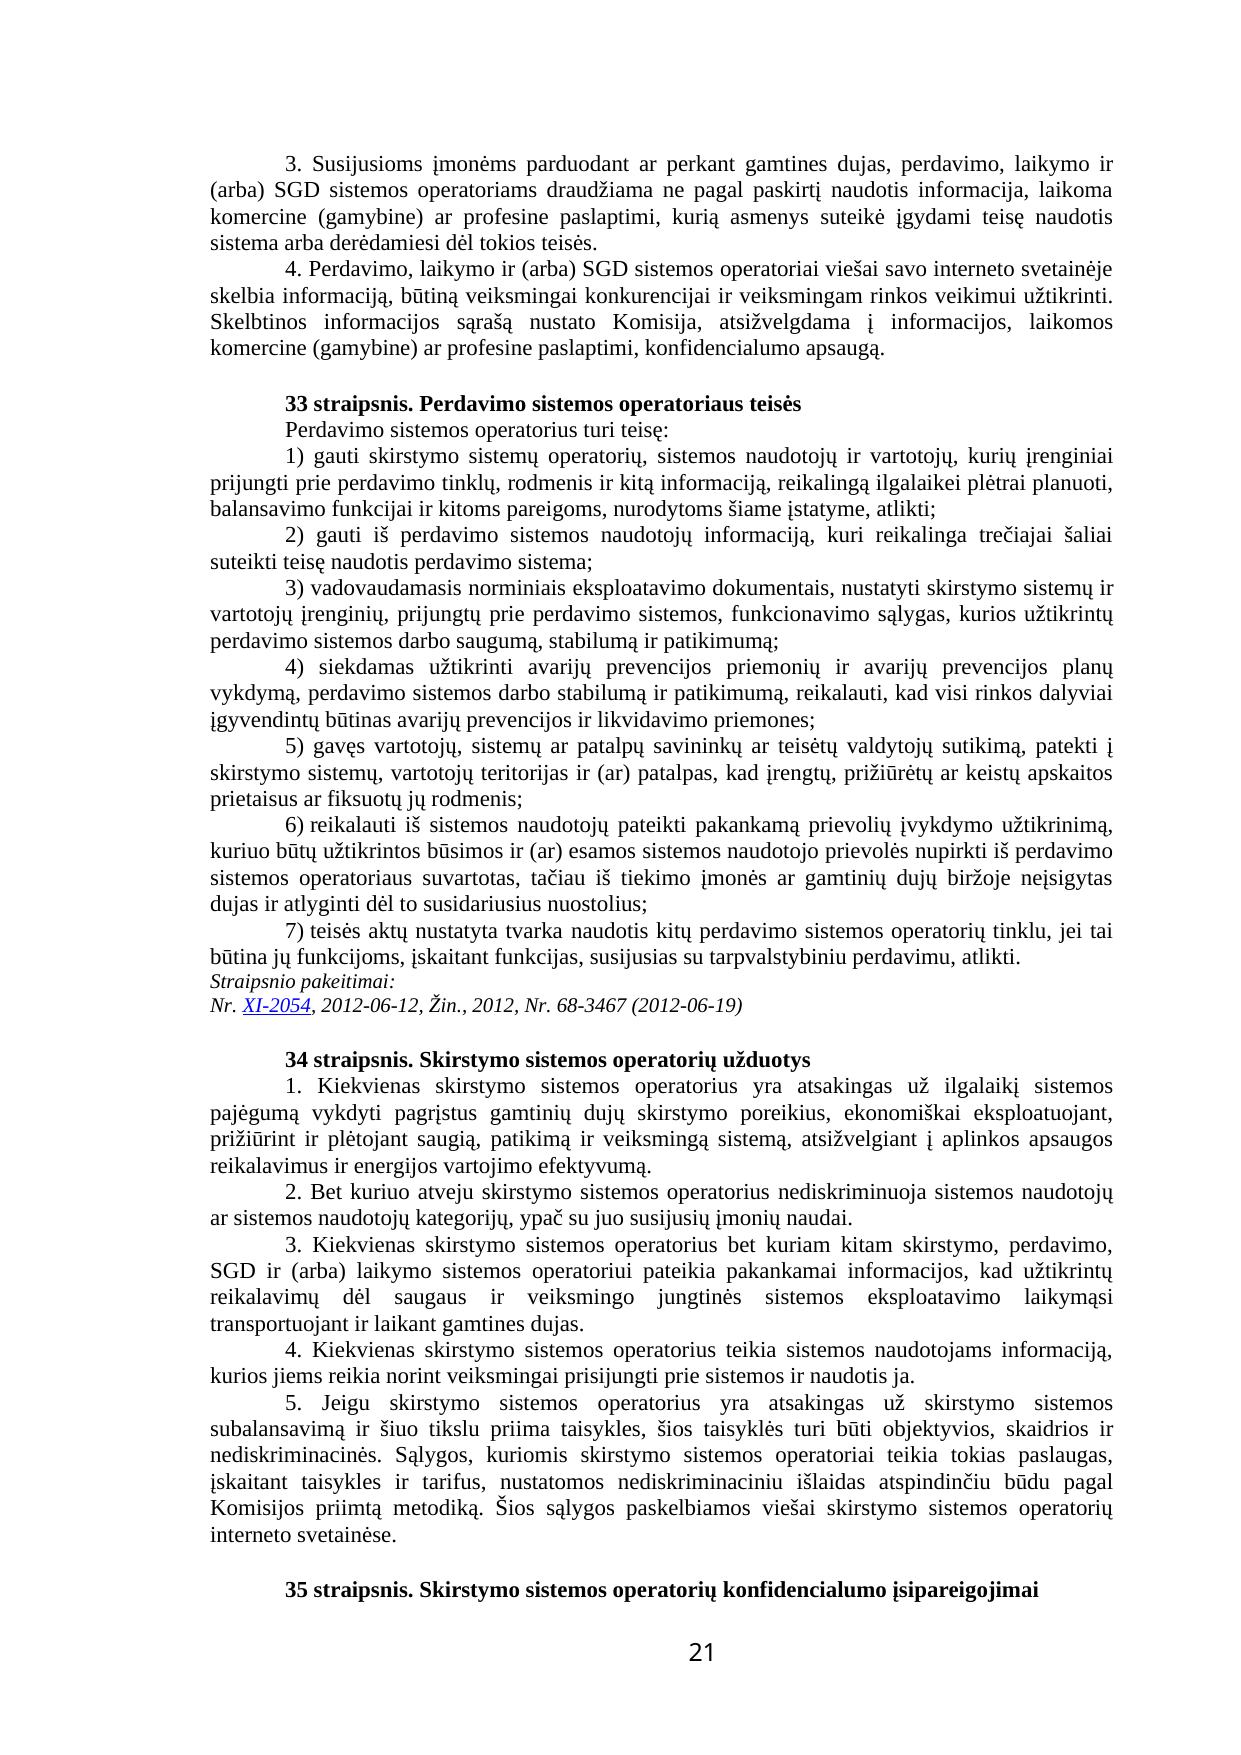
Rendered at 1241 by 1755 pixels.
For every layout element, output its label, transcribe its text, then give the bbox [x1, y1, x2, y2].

text 2) gauti iš perdavimo sistemos naudotojų informaciją, kuri reikalinga trečiajai šaliai suteikti teisę naudotis perdavimo sistema; [210, 521, 1114, 574]
text 3. Susijusioms įmonėms parduodant ar perkant gamtines dujas, perdavimo, laikymo ir (arba) SGD sistemos operatoriams draudžiama ne pagal paskirtį naudotis informacija, laikoma komercine (gamybine) ar profesine paslaptimi, kurią asmenys suteikė įgydami teisę naudotis sistema arba derėdamiesi dėl tokios teisės. [210, 150, 1114, 255]
text Straipsnio pakeitimai: [210, 969, 1120, 993]
text 2. Bet kuriuo atveju skirstymo sistemos operatorius nediskriminuoja sistemos naudotojų ar sistemos naudotojų kategorijų, ypač su juo susijusių įmonių naudai. [210, 1178, 1114, 1231]
text Nr. XI-2054, 2012-06-12, Žin., 2012, Nr. 68-3467 (2012-06-19) [210, 993, 1120, 1017]
text 5. Jeigu skirstymo sistemos operatorius yra atsakingas už skirstymo sistemos subalansavimą ir šiuo tikslu priima taisykles, šios taisyklės turi būti objektyvios, skaidrios ir nediskriminacinės. Sąlygos, kuriomis skirstymo sistemos operatoriai teikia tokias paslaugas, įskaitant taisykles ir tarifus, nustatomos nediskriminaciniu išlaidas atspindinčiu būdu pagal Komisijos priimtą metodiką. Šios sąlygos paskelbiamos viešai skirstymo sistemos operatorių interneto svetainėse. [210, 1389, 1114, 1547]
text 5) gavęs vartotojų, sistemų ar patalpų savininkų ar teisėtų valdytojų sutikimą, patekti į skirstymo sistemų, vartotojų teritorijas ir (ar) patalpas, kad įrengtų, prižiūrėtų ar keistų apskaitos prietaisus ar fiksuotų jų rodmenis; [210, 732, 1114, 811]
text 4. Kiekvienas skirstymo sistemos operatorius teikia sistemos naudotojams informaciją, kurios jiems reikia norint veiksmingai prisijungti prie sistemos ir naudotis ja. [210, 1336, 1114, 1389]
text Perdavimo sistemos operatorius turi teisę: [210, 416, 1114, 442]
text 4. Perdavimo, laikymo ir (arba) SGD sistemos operatoriai viešai savo interneto svetainėje skelbia informaciją, būtiną veiksmingai konkurencijai ir veiksmingam rinkos veikimui užtikrinti. Skelbtinos informacijos sąrašą nustato Komisija, atsižvelgdama į informacijos, laikomos komercine (gamybine) ar profesine paslaptimi, konfidencialumo apsaugą. [210, 255, 1114, 361]
text 4) siekdamas užtikrinti avarijų prevencijos priemonių ir avarijų prevencijos planų vykdymą, perdavimo sistemos darbo stabilumą ir patikimumą, reikalauti, kad visi rinkos dalyviai įgyvendintų būtinas avarijų prevencijos ir likvidavimo priemones; [210, 653, 1114, 732]
text 3. Kiekvienas skirstymo sistemos operatorius bet kuriam kitam skirstymo, perdavimo, SGD ir (arba) laikymo sistemos operatoriui pateikia pakankamai informacijos, kad užtikrintų reikalavimų dėl saugaus ir veiksmingo jungtinės sistemos eksploatavimo laikymąsi transportuojant ir laikant gamtines dujas. [210, 1231, 1114, 1336]
text 1. Kiekvienas skirstymo sistemos operatorius yra atsakingas už ilgalaikį sistemos pajėgumą vykdyti pagrįstus gamtinių dujų skirstymo poreikius, ekonomiškai eksploatuojant, prižiūrint ir plėtojant saugią, patikimą ir veiksmingą sistemą, atsižvelgiant į aplinkos apsaugos reikalavimus ir energijos vartojimo efektyvumą. [210, 1073, 1114, 1178]
text 7) teisės aktų nustatyta tvarka naudotis kitų perdavimo sistemos operatorių tinklu, jei tai būtina jų funkcijoms, įskaitant funkcijas, susijusias su tarpvalstybiniu perdavimu, atlikti. [210, 917, 1114, 969]
text 6) reikalauti iš sistemos naudotojų pateikti pakankamą prievolių įvykdymo užtikrinimą, kuriuo būtų užtikrintos būsimos ir (ar) esamos sistemos naudotojo prievolės nupirkti iš perdavimo sistemos operatoriaus suvartotas, tačiau iš tiekimo įmonės ar gamtinių dujų biržoje neįsigytas dujas ir atlyginti dėl to susidariusius nuostolius; [210, 811, 1114, 917]
text 33 straipsnis. Perdavimo sistemos operatoriaus teisės [210, 389, 1114, 416]
text 1) gauti skirstymo sistemų operatorių, sistemos naudotojų ir vartotojų, kurių įrenginiai prijungti prie perdavimo tinklų, rodmenis ir kitą informaciją, reikalingą ilgalaikei plėtrai planuoti, balansavimo funkcijai ir kitoms pareigoms, nurodytoms šiame įstatyme, atlikti; [210, 442, 1114, 521]
text 35 straipsnis. Skirstymo sistemos operatorių konfidencialumo įsipareigojimai [210, 1576, 1114, 1602]
text 34 straipsnis. Skirstymo sistemos operatorių užduotys [210, 1046, 1114, 1073]
text 3) vadovaudamasis norminiais eksploatavimo dokumentais, nustatyti skirstymo sistemų ir vartotojų įrenginių, prijungtų prie perdavimo sistemos, funkcionavimo sąlygas, kurios užtikrintų perdavimo sistemos darbo saugumą, stabilumą ir patikimumą; [210, 574, 1114, 653]
